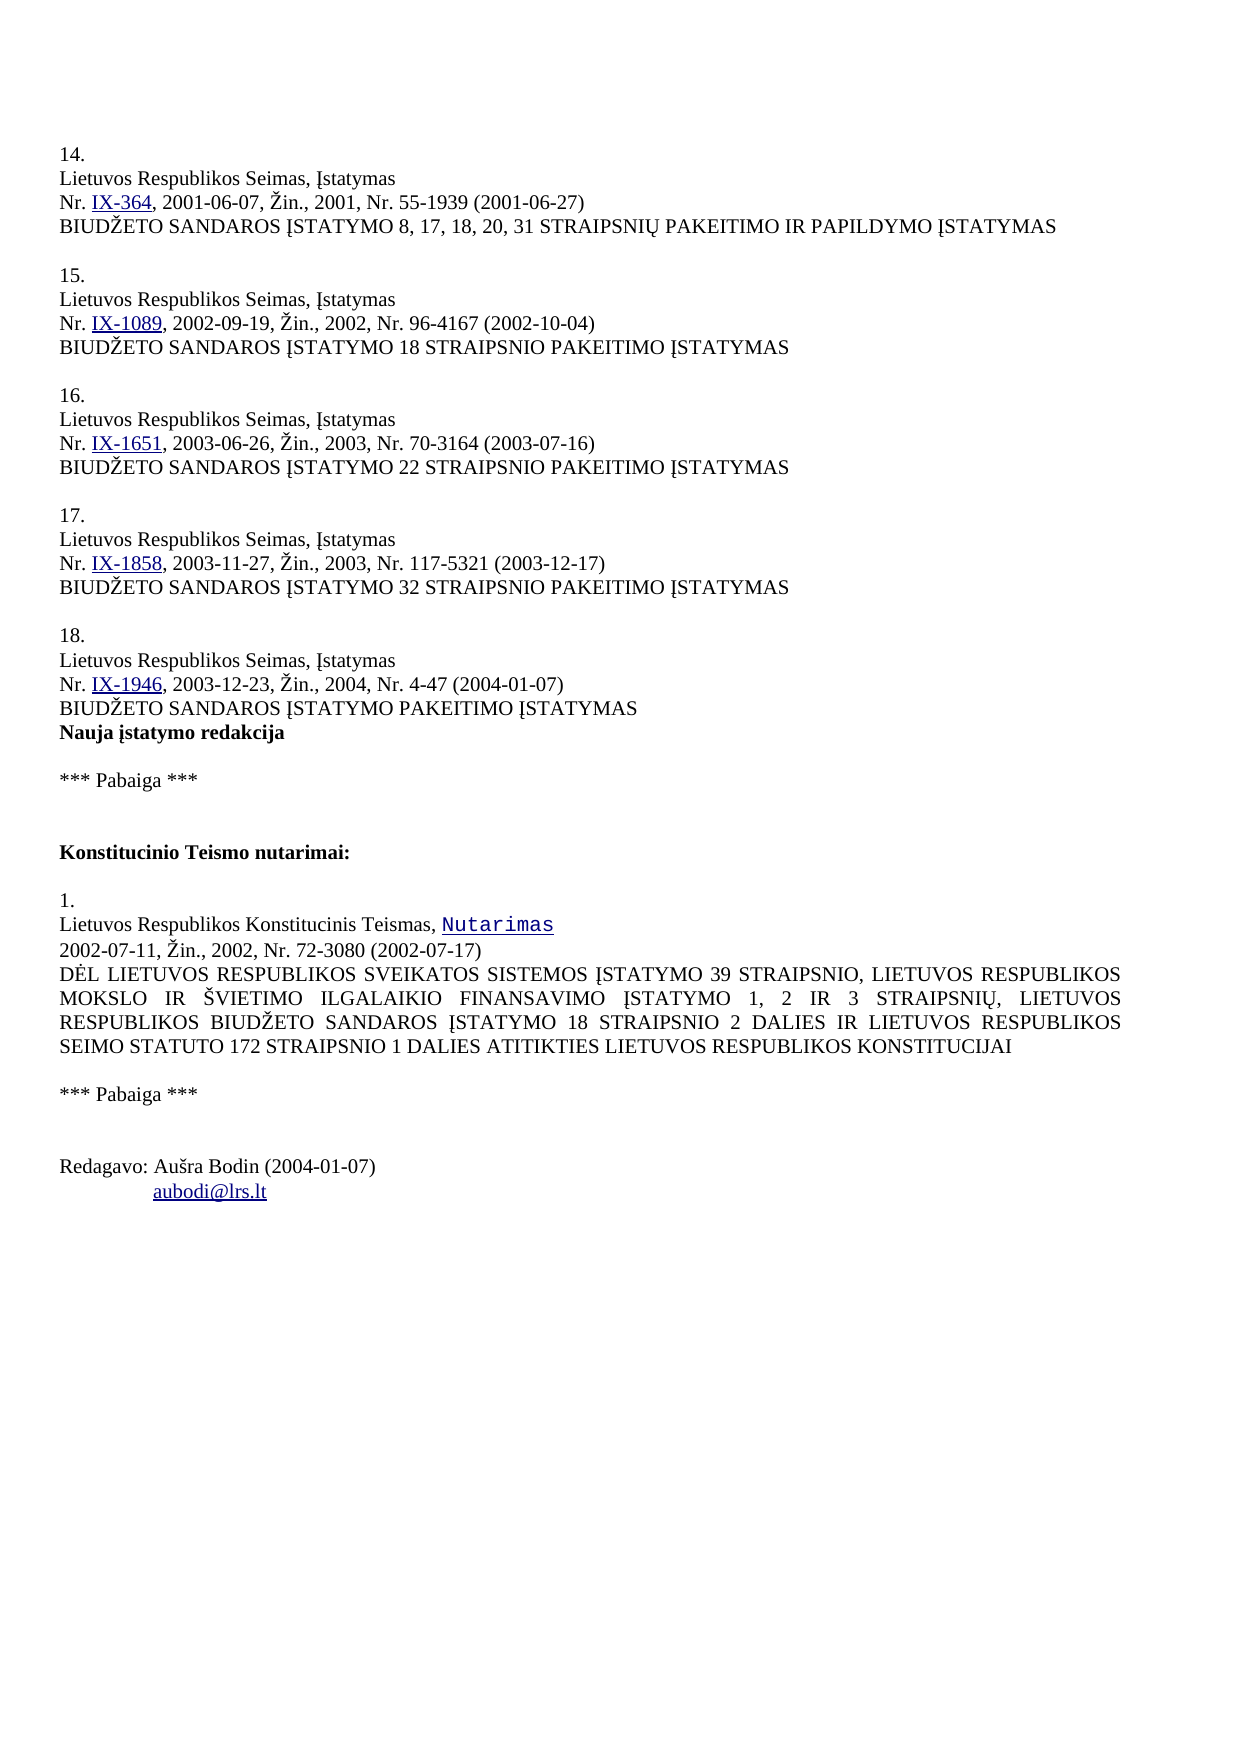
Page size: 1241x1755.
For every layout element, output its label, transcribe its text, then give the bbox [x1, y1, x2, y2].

text Redagavo: Aušra Bodin (2004-01-07) [59, 1154, 1122, 1178]
text Nr. IX-364, 2001-06-07, Žin., 2001, Nr. 55-1939 (2001-06-27) [59, 190, 1122, 214]
text Lietuvos Respublikos Konstitucinis Teismas, Nutarimas [59, 912, 1122, 938]
text *** Pabaiga *** [59, 1082, 1122, 1106]
text 1. [59, 888, 1122, 912]
text Nr. IX-1858, 2003-11-27, Žin., 2003, Nr. 117-5321 (2003-12-17) [59, 551, 1122, 575]
text Lietuvos Respublikos Seimas, Įstatymas [59, 287, 1122, 311]
text BIUDŽETO SANDAROS ĮSTATYMO PAKEITIMO ĮSTATYMAS [59, 696, 1122, 720]
text *** Pabaiga *** [59, 768, 1122, 792]
text Lietuvos Respublikos Seimas, Įstatymas [59, 407, 1122, 431]
text BIUDŽETO SANDAROS ĮSTATYMO 18 STRAIPSNIO PAKEITIMO ĮSTATYMAS [59, 335, 1122, 359]
text BIUDŽETO SANDAROS ĮSTATYMO 32 STRAIPSNIO PAKEITIMO ĮSTATYMAS [59, 575, 1122, 599]
text 15. [59, 262, 1122, 287]
text Nr. IX-1946, 2003-12-23, Žin., 2004, Nr. 4-47 (2004-01-07) [59, 672, 1122, 696]
text Nr. IX-1089, 2002-09-19, Žin., 2002, Nr. 96-4167 (2002-10-04) [59, 311, 1122, 335]
text BIUDŽETO SANDAROS ĮSTATYMO 8, 17, 18, 20, 31 STRAIPSNIŲ PAKEITIMO IR PAPILDYMO ĮSTATYMAS [59, 214, 1122, 238]
text Lietuvos Respublikos Seimas, Įstatymas [59, 647, 1122, 672]
text DĖL LIETUVOS RESPUBLIKOS SVEIKATOS SISTEMOS ĮSTATYMO 39 STRAIPSNIO, LIETUVOS RESPUBLIKOS MOKSLO IR ŠVIETIMO ILGALAIKIO FINANSAVIMO ĮSTATYMO 1, 2 IR 3 STRAIPSNIŲ, LIETUVOS RESPUBLIKOS BIUDŽETO SANDAROS ĮSTATYMO 18 STRAIPSNIO 2 DALIES IR LIETUVOS RESPUBLIKOS SEIMO STATUTO 172 STRAIPSNIO 1 DALIES ATITIKTIES LIETUVOS RESPUBLIKOS KONSTITUCIJAI [59, 962, 1122, 1058]
text 16. [59, 383, 1122, 407]
text 18. [59, 623, 1122, 647]
text aubodi@lrs.lt [59, 1178, 1122, 1203]
text 17. [59, 503, 1122, 527]
text 2002-07-11, Žin., 2002, Nr. 72-3080 (2002-07-17) [59, 938, 1122, 962]
text BIUDŽETO SANDAROS ĮSTATYMO 22 STRAIPSNIO PAKEITIMO ĮSTATYMAS [59, 455, 1122, 479]
text 14. [59, 142, 1122, 166]
text Lietuvos Respublikos Seimas, Įstatymas [59, 166, 1122, 190]
text Konstitucinio Teismo nutarimai: [59, 840, 1122, 864]
text Nr. IX-1651, 2003-06-26, Žin., 2003, Nr. 70-3164 (2003-07-16) [59, 431, 1122, 455]
text Nauja įstatymo redakcija [59, 720, 1122, 744]
text Lietuvos Respublikos Seimas, Įstatymas [59, 527, 1122, 551]
